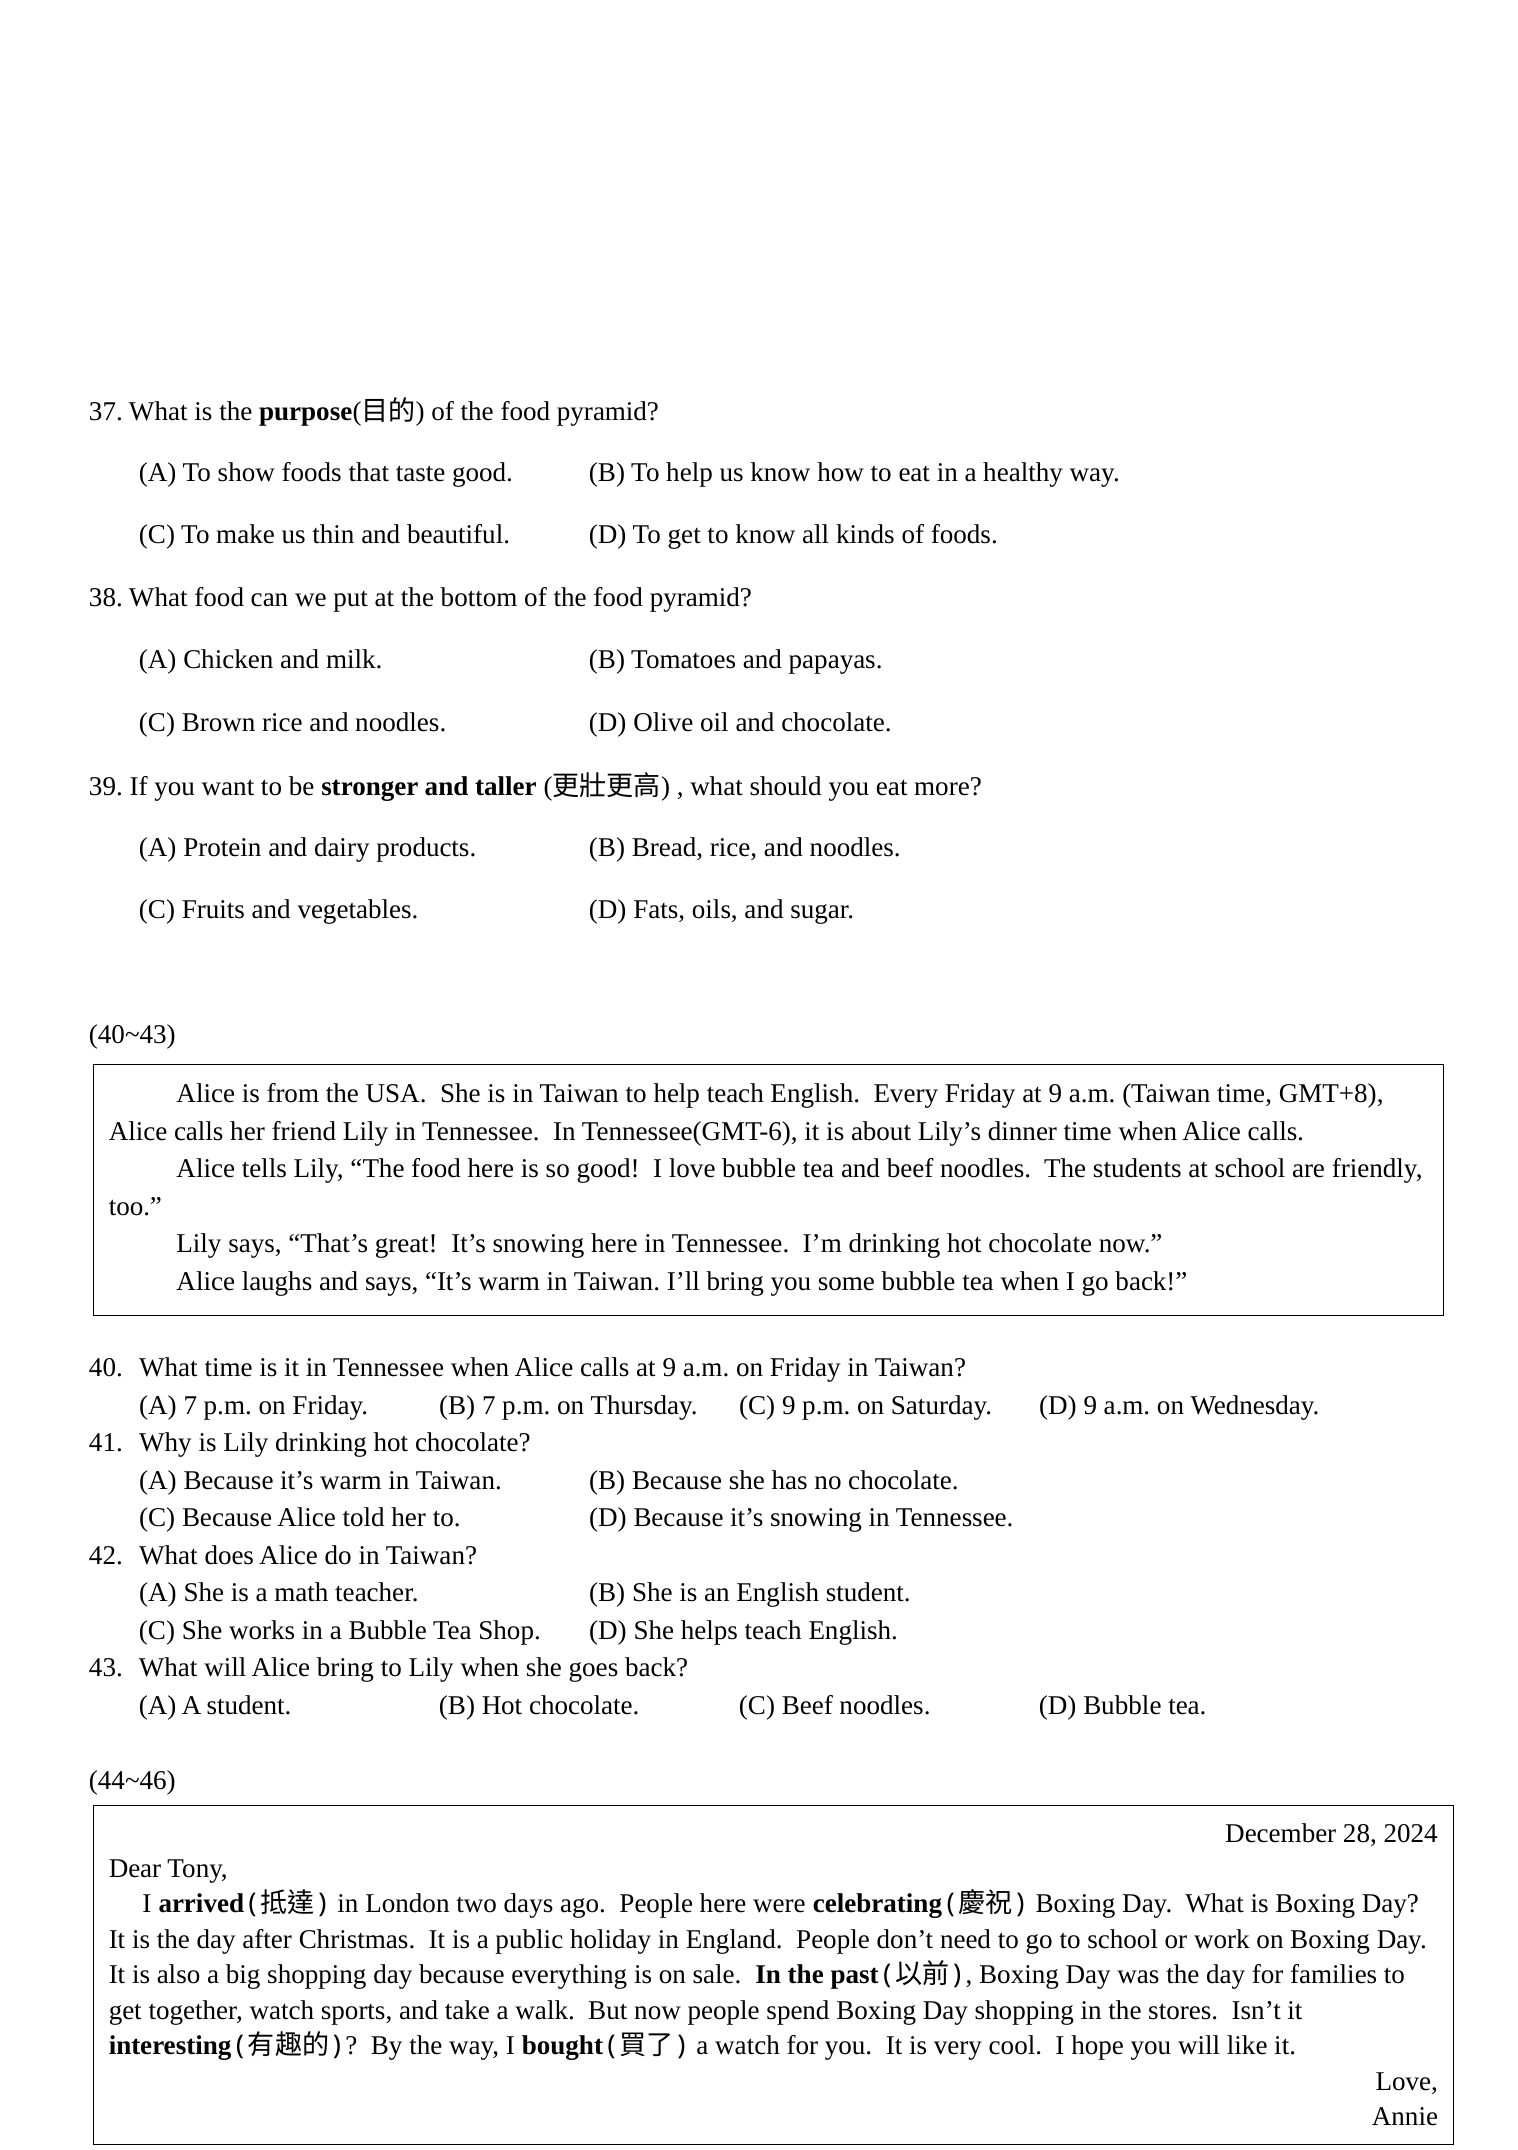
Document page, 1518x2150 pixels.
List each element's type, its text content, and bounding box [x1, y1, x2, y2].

text Love, [108, 2062, 1438, 2097]
text 37. What is the purpose(目的) of the food pyramid? [89, 367, 1429, 430]
text Dear Tony, [108, 1849, 1438, 1884]
text 41. Why is Lily drinking hot chocolate? (A) Because it’s warm in Taiwan. (B) Because she has no chocolate. (C) Because Alice told her to. (D) Because it’s snowing in Tennessee. [89, 1422, 1429, 1534]
text 40. What time is it in Tennessee when Alice calls at 9 a.m. on Friday in Taiwan? (A) 7 p.m. on Friday. (B) 7 p.m. on Thursday. (C) 9 p.m. on Saturday. (D) 9 a.m. on Wednesday. [89, 1347, 1429, 1422]
text 39. If you want to be stronger and taller (更壯更高) , what should you eat more? [89, 742, 1429, 805]
text December 28, 2024 [108, 1814, 1438, 1849]
text Annie [108, 2097, 1438, 2132]
text (C) She works in a Bubble Tea Shop. (D) She helps teach English. [139, 1609, 1429, 1647]
text (A) To show foods that taste good. (B) To help us know how to eat in a healthy way. (C) To make us thin and beautiful. (D) To get to know all kinds of foods. [139, 430, 1429, 555]
text Lily says, “That’s great! It’s snowing here in Tennessee. I’m drinking hot chocolate now.” [108, 1223, 1428, 1260]
text Alice is from the USA. She is in Taiwan to help teach English. Every Friday at 9 a.m. (Taiwan time, GMT+8), Alice calls her friend Lily in Tennessee. In Tennessee(GMT-6), it is about Lily’s dinner time when Alice calls. [108, 1073, 1428, 1148]
text (40~43) [89, 992, 1429, 1055]
text 42. What does Alice do in Taiwan? (A) She is a math teacher. (B) She is an English student. [89, 1534, 1429, 1609]
text 43. What will Alice bring to Lily when she goes back? (A) A student. (B) Hot chocolate. (C) Beef noodles. (D) Bubble tea. [89, 1647, 1429, 1759]
text (A) Protein and dairy products. (B) Bread, rice, and noodles. (C) Fruits and vegetables. (D) Fats, oils, and sugar. [139, 805, 1429, 930]
text Alice tells Lily, “The food here is so good! I love bubble tea and beef noodles. The students at school are friendly, too.” [108, 1148, 1428, 1223]
text (44~46) [89, 1759, 1429, 1797]
text 38. What food can we put at the bottom of the food pyramid? [89, 555, 1429, 617]
text Alice laughs and says, “It’s warm in Taiwan. I’ll bring you some bubble tea when I go back!” [108, 1260, 1428, 1298]
text I arrived(抵達) in London two days ago. People here were celebrating(慶祝) Boxing Day. What is Boxing Day? It is the day after Christmas. It is a public holiday in England. People don’t need to go to school or work on Boxing Day. It is also a big shopping day because everything is on sale. In the past(以前), Boxing Day was the day for families to get together, watch sports, and take a walk. But now people spend Boxing Day shopping in the stores. Isn’t it interesting(有趣的)? By the way, I bought(買了) a watch for you. It is very cool. I hope you will like it. [108, 1884, 1438, 2062]
text (A) Chicken and milk. (B) Tomatoes and papayas. (C) Brown rice and noodles. (D) Olive oil and chocolate. [139, 617, 1429, 742]
